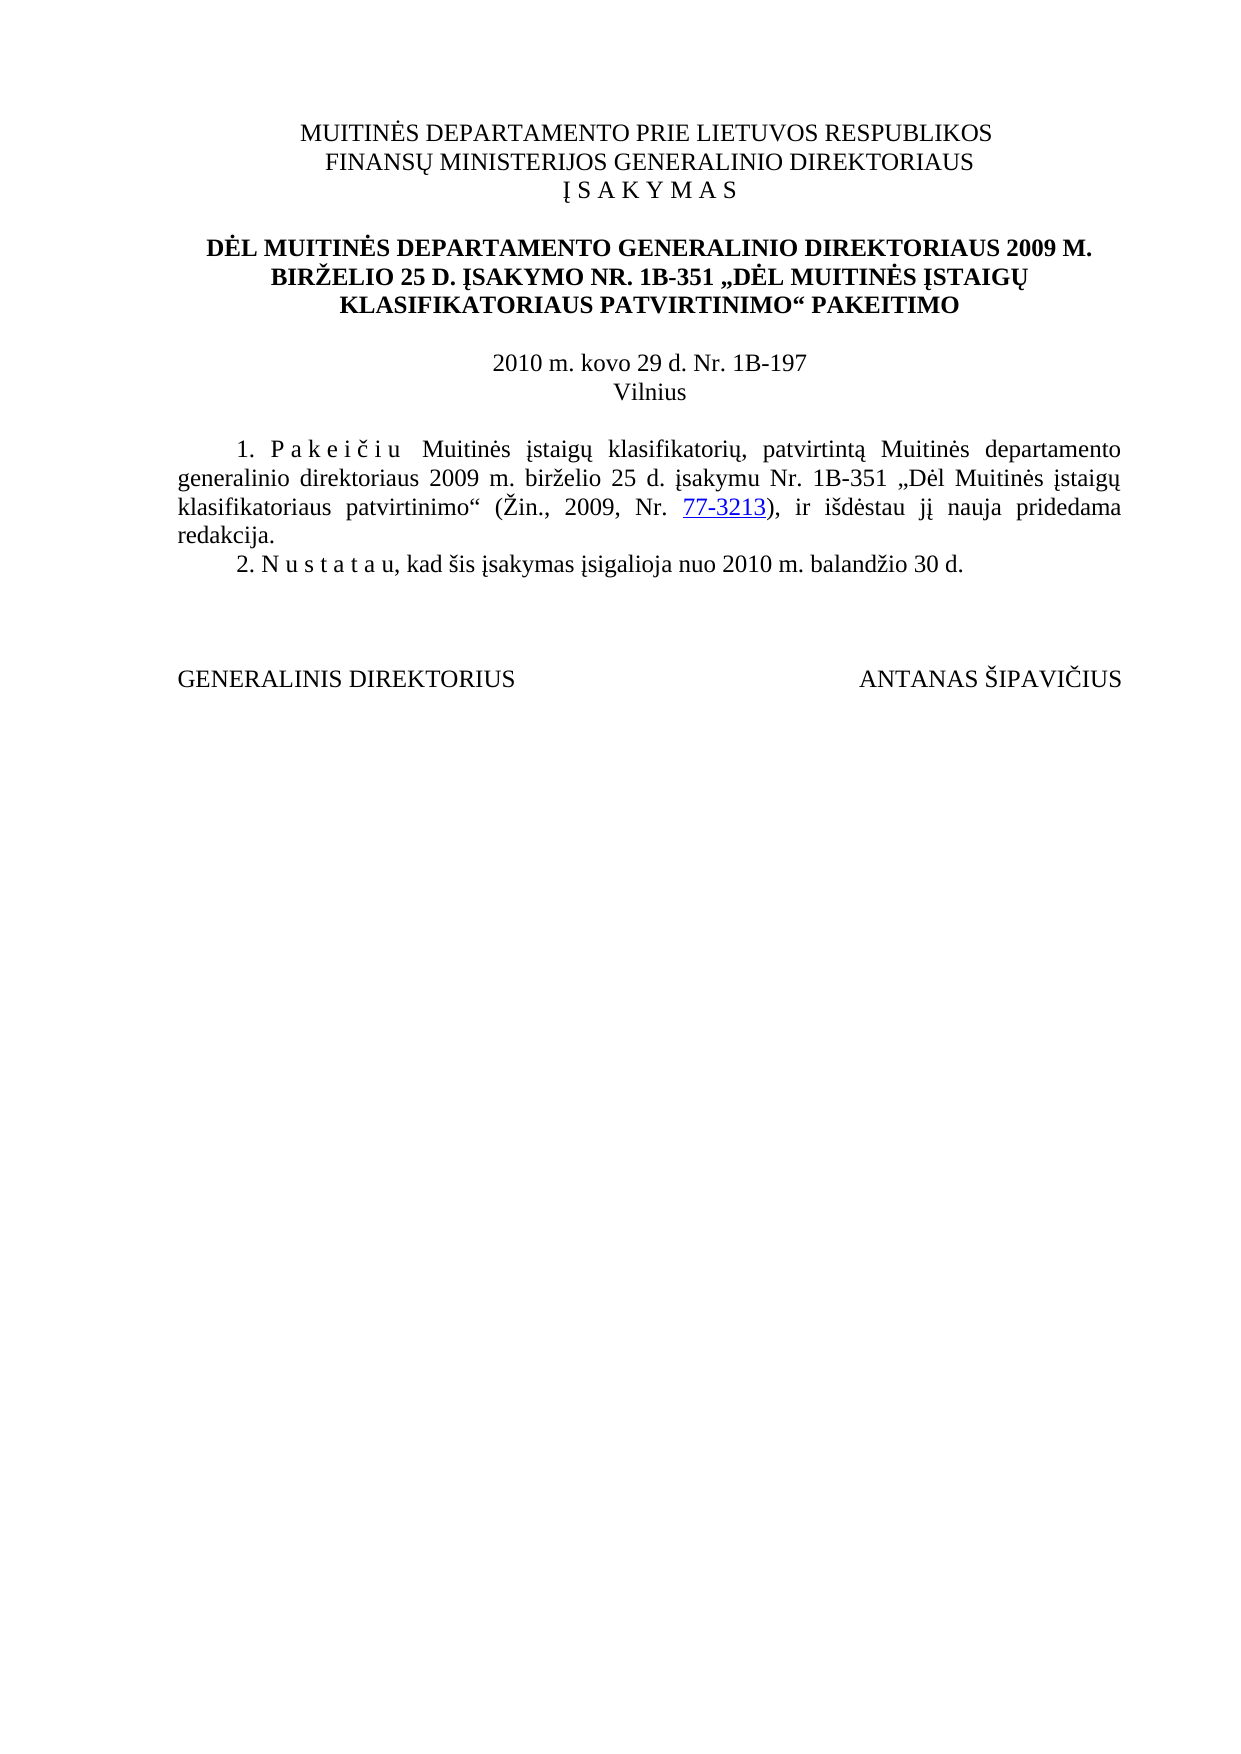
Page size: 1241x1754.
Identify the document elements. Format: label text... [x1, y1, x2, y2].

text 2010 m. kovo 29 d. Nr. 1B-197 [177, 348, 1122, 377]
text Generalinis direktorius Antanas Šipavičius [177, 664, 1122, 693]
text DĖL MUITINĖS DEPARTAMENTO GENERALINIO DIREKTORIAUS 2009 m. birželio 25 d. įsakymo Nr. 1B-351 „Dėl Muitinės įstaigų klasifikatoriaus patvirtinimo“ PAKEITIMO [177, 233, 1122, 319]
text 1. Pakeičiu Muitinės įstaigų klasifikatorių, patvirtintą Muitinės departamento generalinio direktoriaus 2009 m. birželio 25 d. įsakymu Nr. 1B-351 „Dėl Muitinės įstaigų klasifikatoriaus patvirtinimo“ (Žin., 2009, Nr. 77-3213), ir išdėstau jį nauja pridedama redakcija. [177, 434, 1122, 549]
text FINANSŲ MINISTERIJOS GENERALINIO DIREKTORIAUS [177, 147, 1122, 176]
text 2. Nustatau, kad šis įsakymas įsigalioja nuo 2010 m. balandžio 30 d. [177, 549, 1122, 578]
text ĮSAKYMAS [177, 176, 1122, 204]
text MUITINĖS DEPARTAMENTO PRIE LIETUVOS RESPUBLIKOS [177, 118, 1122, 147]
text Vilnius [177, 377, 1122, 406]
